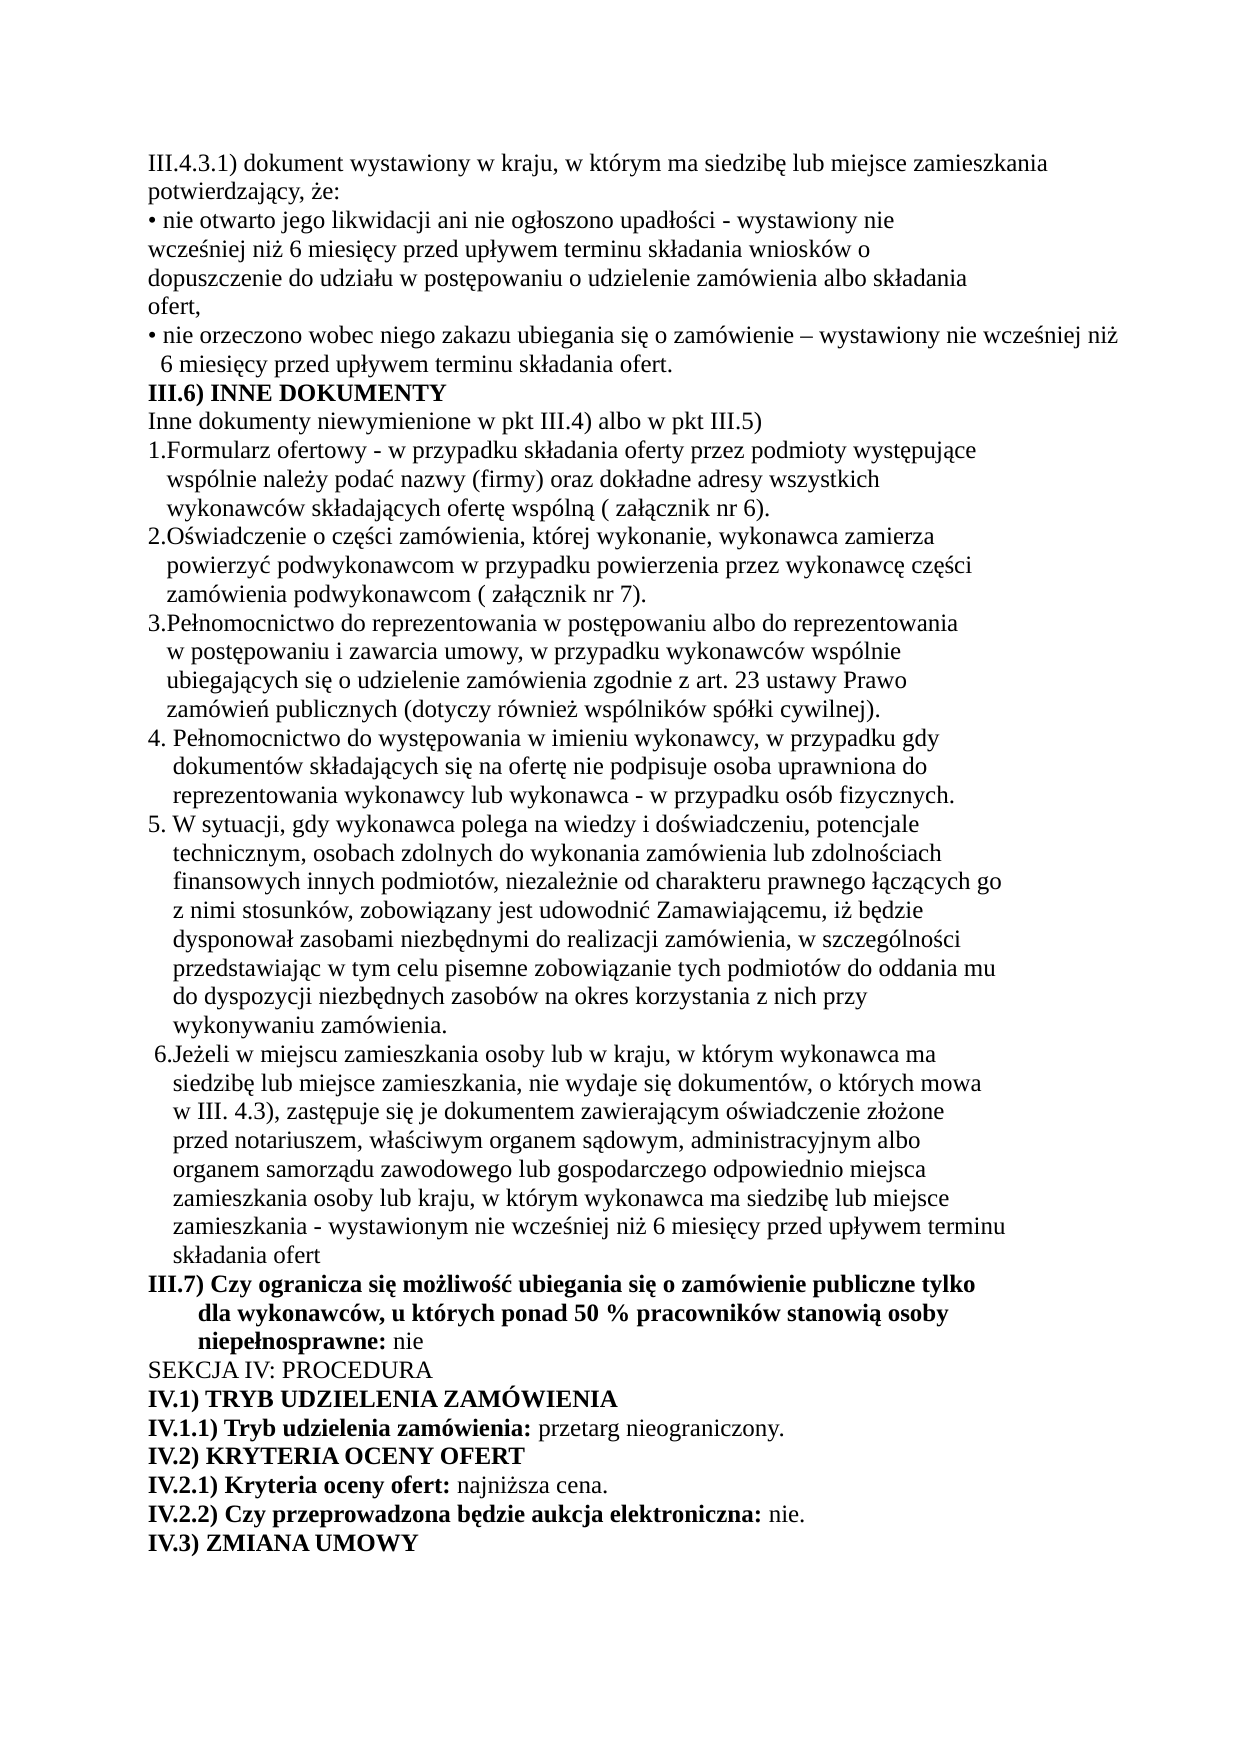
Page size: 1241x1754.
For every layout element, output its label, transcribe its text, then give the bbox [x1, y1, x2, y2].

text zamówień publicznych (dotyczy również wspólników spółki cywilnej). [148, 694, 1122, 723]
text zamieszkania osoby lub kraju, w którym wykonawca ma siedzibę lub miejsce [148, 1183, 1122, 1211]
text wykonawców składających ofertę wspólną ( załącznik nr 6). [148, 493, 1122, 521]
text III.7) Czy ogranicza się możliwość ubiegania się o zamówienie publiczne tylko [148, 1269, 1122, 1298]
text wykonywaniu zamówienia. [148, 1010, 1122, 1039]
text SEKCJA IV: PROCEDURA [148, 1355, 1122, 1384]
text 4. Pełnomocnictwo do występowania w imieniu wykonawcy, w przypadku gdy [148, 723, 1122, 751]
text zamieszkania - wystawionym nie wcześniej niż 6 miesięcy przed upływem terminu [148, 1211, 1122, 1240]
text Inne dokumenty niewymienione w pkt III.4) albo w pkt III.5) [148, 406, 1122, 435]
text IV.1.1) Tryb udzielenia zamówienia: przetarg nieograniczony. [148, 1413, 1122, 1441]
text 6 miesięcy przed upływem terminu składania ofert. [148, 349, 1122, 378]
text dokumentów składających się na ofertę nie podpisuje osoba uprawniona do [148, 751, 1122, 780]
text III.6) INNE DOKUMENTY [148, 378, 1122, 406]
text ubiegających się o udzielenie zamówienia zgodnie z art. 23 ustawy Prawo [148, 665, 1122, 694]
text organem samorządu zawodowego lub gospodarczego odpowiednio miejsca [148, 1154, 1122, 1183]
text technicznym, osobach zdolnych do wykonania zamówienia lub zdolnościach [148, 838, 1122, 866]
text dla wykonawców, u których ponad 50 % pracowników stanowią osoby [148, 1298, 1122, 1326]
text IV.1) TRYB UDZIELENIA ZAMÓWIENIA [148, 1384, 1122, 1413]
text niepełnosprawne: nie [148, 1326, 1122, 1355]
text 1.Formularz ofertowy - w przypadku składania oferty przez podmioty występujące [148, 435, 1122, 464]
text wspólnie należy podać nazwy (firmy) oraz dokładne adresy wszystkich [148, 464, 1122, 493]
text ofert, [148, 291, 1122, 320]
text składania ofert [148, 1240, 1122, 1269]
text dysponował zasobami niezbędnymi do realizacji zamówienia, w szczególności [148, 924, 1122, 953]
text IV.2.2) Czy przeprowadzona będzie aukcja elektroniczna: nie. [148, 1499, 1122, 1528]
text zamówienia podwykonawcom ( załącznik nr 7). [148, 579, 1122, 608]
text 2.Oświadczenie o części zamówienia, której wykonanie, wykonawca zamierza [148, 521, 1122, 550]
text IV.2) KRYTERIA OCENY OFERT [148, 1441, 1122, 1470]
text przedstawiając w tym celu pisemne zobowiązanie tych podmiotów do oddania mu [148, 953, 1122, 981]
text wcześniej niż 6 miesięcy przed upływem terminu składania wniosków o [148, 234, 1122, 263]
text • nie otwarto jego likwidacji ani nie ogłoszono upadłości - wystawiony nie [148, 205, 1122, 234]
text przed notariuszem, właściwym organem sądowym, administracyjnym albo [148, 1125, 1122, 1154]
text 5. W sytuacji, gdy wykonawca polega na wiedzy i doświadczeniu, potencjale [148, 809, 1122, 838]
text finansowych innych podmiotów, niezależnie od charakteru prawnego łączących go [148, 866, 1122, 895]
text III.4.3.1) dokument wystawiony w kraju, w którym ma siedzibę lub miejsce zamieszkania potwierdzający, że: [148, 148, 1122, 205]
text powierzyć podwykonawcom w przypadku powierzenia przez wykonawcę części [148, 550, 1122, 579]
text reprezentowania wykonawcy lub wykonawca - w przypadku osób fizycznych. [148, 780, 1122, 809]
text w postępowaniu i zawarcia umowy, w przypadku wykonawców wspólnie [148, 636, 1122, 665]
text IV.3) ZMIANA UMOWY [148, 1528, 1122, 1556]
text dopuszczenie do udziału w postępowaniu o udzielenie zamówienia albo składania [148, 263, 1122, 291]
text z nimi stosunków, zobowiązany jest udowodnić Zamawiającemu, iż będzie [148, 895, 1122, 924]
text • nie orzeczono wobec niego zakazu ubiegania się o zamówienie – wystawiony nie wcześniej niż [148, 320, 1122, 349]
text w III. 4.3), zastępuje się je dokumentem zawierającym oświadczenie złożone [148, 1096, 1122, 1125]
text 3.Pełnomocnictwo do reprezentowania w postępowaniu albo do reprezentowania [148, 608, 1122, 636]
text IV.2.1) Kryteria oceny ofert: najniższa cena. [148, 1470, 1122, 1499]
text siedzibę lub miejsce zamieszkania, nie wydaje się dokumentów, o których mowa [148, 1068, 1122, 1096]
text 6.Jeżeli w miejscu zamieszkania osoby lub w kraju, w którym wykonawca ma [148, 1039, 1122, 1068]
text do dyspozycji niezbędnych zasobów na okres korzystania z nich przy [148, 981, 1122, 1010]
